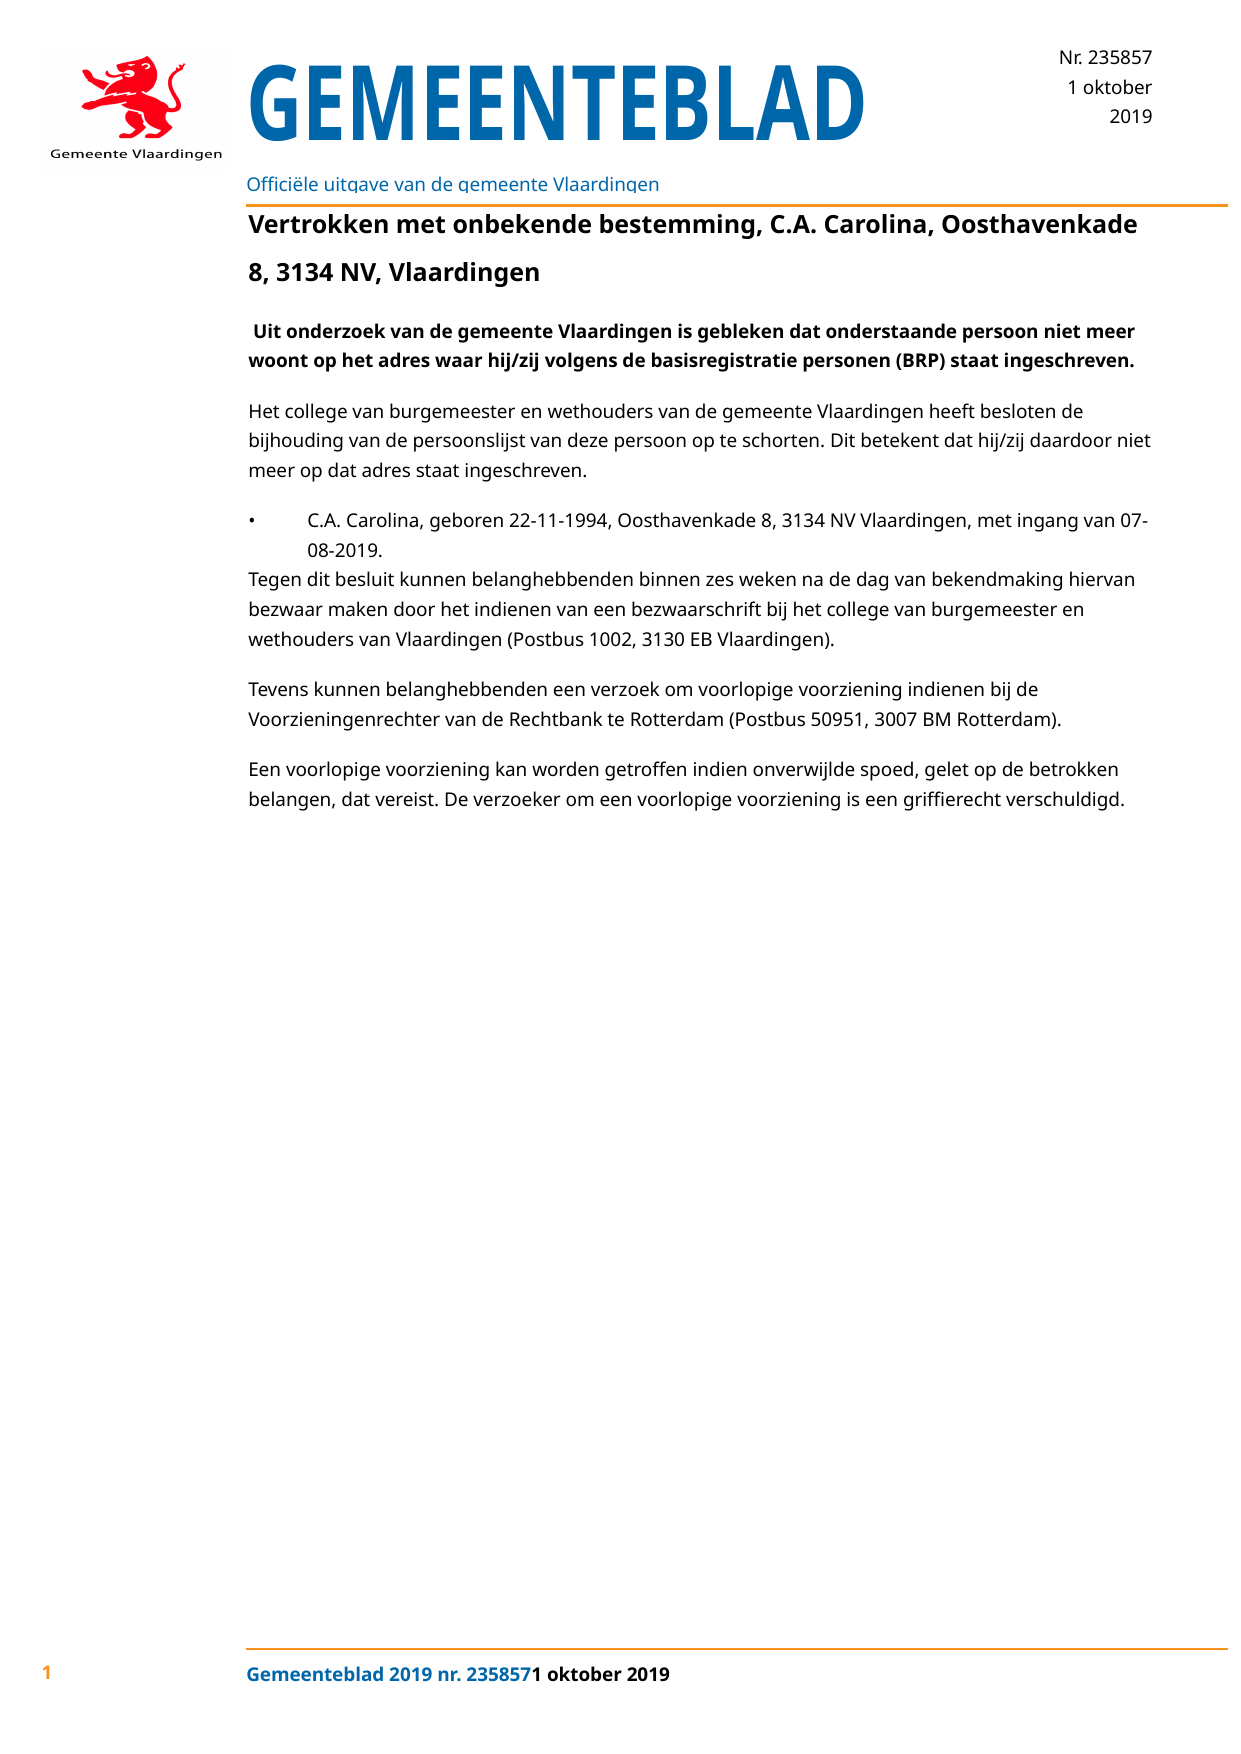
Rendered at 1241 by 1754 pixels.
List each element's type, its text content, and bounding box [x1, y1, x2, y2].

text Uit onderzoek van de gemeente Vlaardingen is gebleken dat onderstaande persoon niet meer woont op het adres waar hij/zij volgens de basisregistratie personen (BRP) staat ingeschreven. [248, 318, 1152, 373]
text Vertrokken met onbekende bestemming, C.A. Carolina, Oosthavenkade 8, 3134 NV, Vlaardingen [248, 207, 1152, 288]
text Tevens kunnen belanghebbenden een verzoek om voorlopige voorziening indienen bij de Voorzieningenrechter van de Rechtbank te Rotterdam (Postbus 50951, 3007 BM Rotterdam). [248, 676, 1152, 732]
list C.A. Carolina, geboren 22-11-1994, Oosthavenkade 8, 3134 NV Vlaardingen, met ingang van 07-08-2019. [248, 507, 1152, 563]
text Tegen dit besluit kunnen belanghebbenden binnen zes weken na de dag van bekendmaking hiervan bezwaar maken door het indienen van een bezwaarschrift bij het college van burgemeester en wethouders van Vlaardingen (Postbus 1002, 3130 EB Vlaardingen). [248, 567, 1152, 652]
text Het college van burgemeester en wethouders van de gemeente Vlaardingen heeft besloten de bijhouding van de persoonslijst van deze persoon op te schorten. Dit betekent dat hij/zij daardoor niet meer op dat adres staat ingeschreven. [248, 398, 1152, 483]
text Een voorlopige voorziening kan worden getroffen indien onverwijlde spoed, gelet op de betrokken belangen, dat vereist. De verzoeker om een voorlopige voorziening is een griffierecht verschuldigd. [248, 756, 1152, 812]
picture [41, 47, 231, 172]
